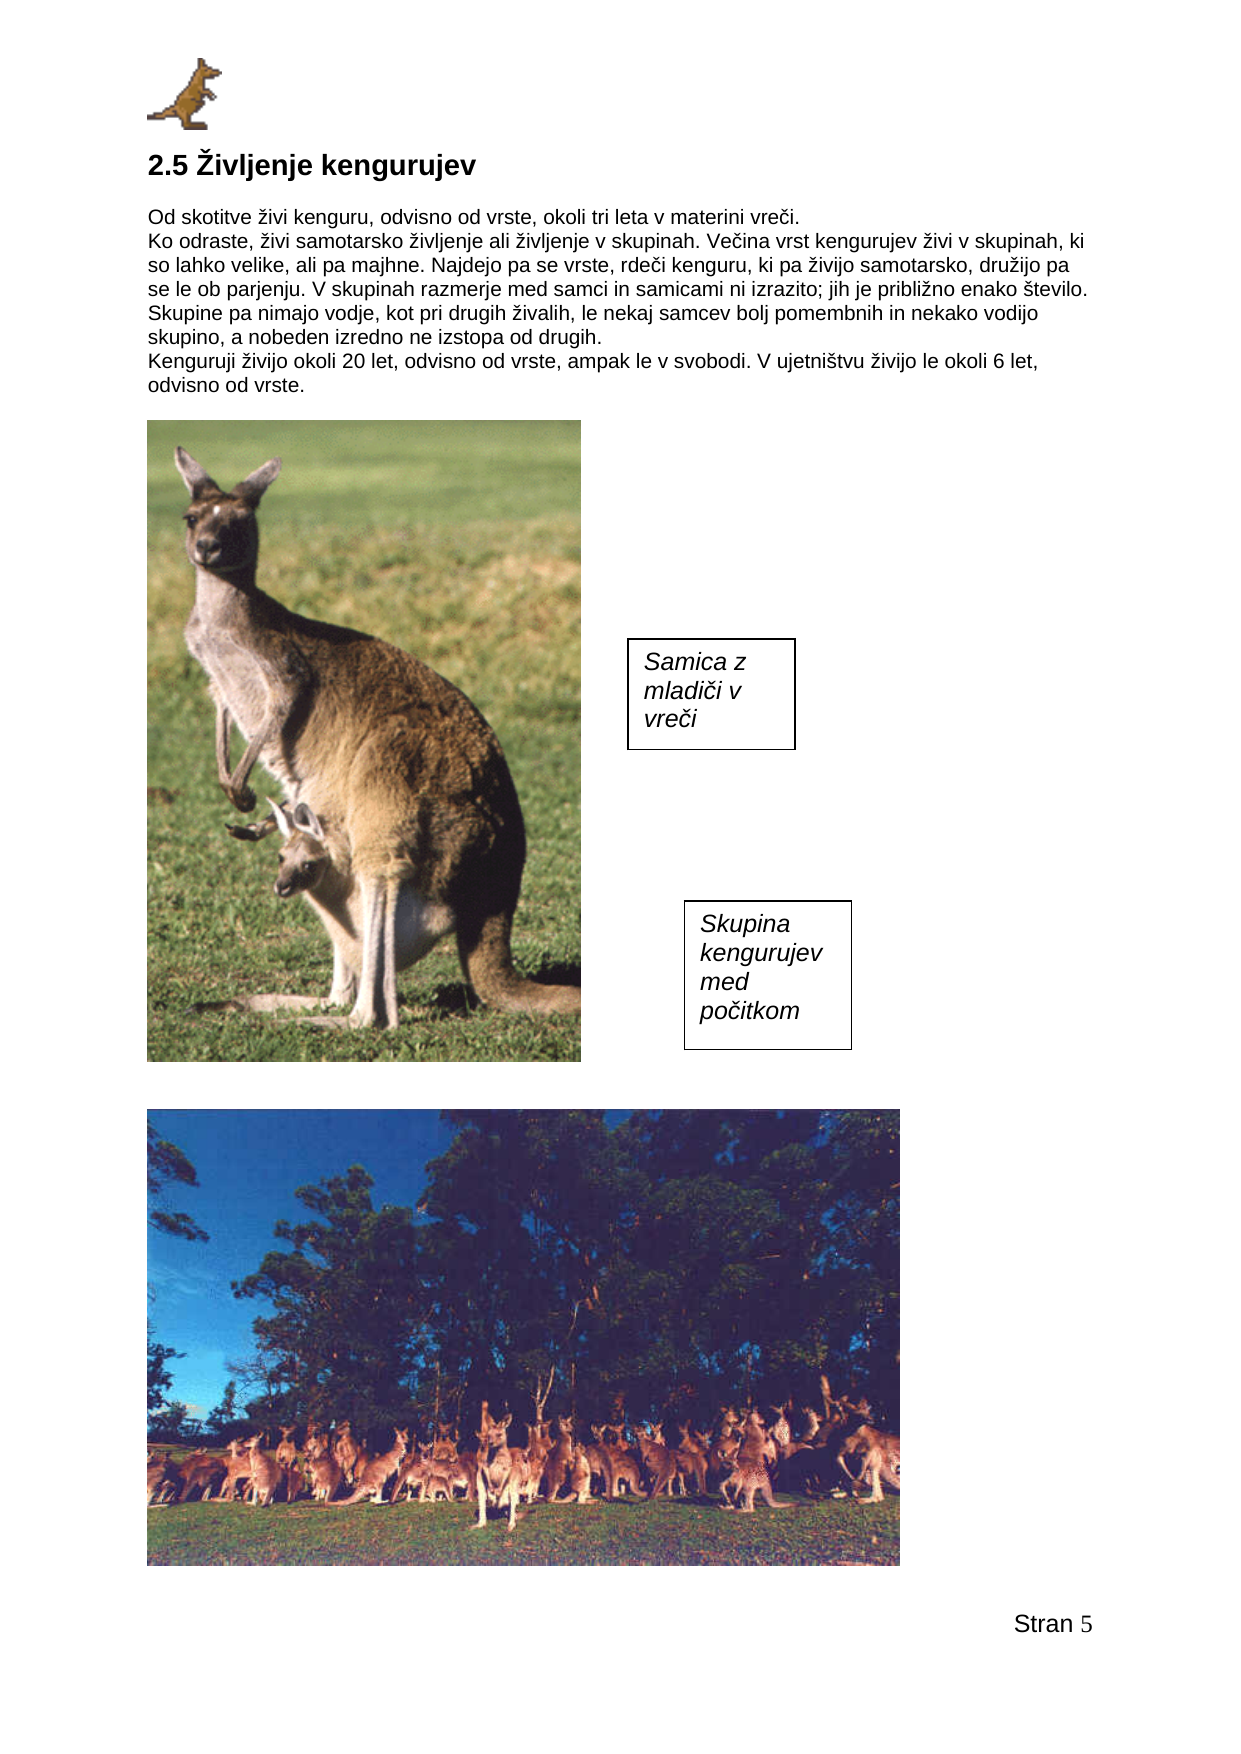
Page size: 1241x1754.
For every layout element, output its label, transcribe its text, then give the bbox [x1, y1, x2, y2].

picture [147, 420, 581, 1062]
subtitle 2.5 Življenje kengurujev [148, 148, 1092, 181]
text Kenguruji živijo okoli 20 let, odvisno od vrste, ampak le v svobodi. V ujetništvu živijo le okoli 6 let, odvisno od vrste. [148, 349, 1092, 397]
picture [147, 1109, 900, 1566]
text Od skotitve živi kenguru, odvisno od vrste, okoli tri leta v materini vreči. [148, 205, 1092, 229]
text Ko odraste, živi samotarsko življenje ali življenje v skupinah. Večina vrst kengurujev živi v skupinah, ki so lahko velike, ali pa majhne. Najdejo pa se vrste, rdeči kenguru, ki pa živijo samotarsko, družijo pa se le ob parjenju. V skupinah razmerje med samci in samicami ni izrazito; jih je približno enako število. Skupine pa nimajo vodje, kot pri drugih živalih, le nekaj samcev bolj pomembnih in nekako vodijo skupino, a nobeden izredno ne izstopa od drugih. [148, 229, 1092, 349]
text Samica z mladiči v vreči [644, 647, 779, 733]
picture [147, 58, 222, 130]
text Skupina kengurujev med počitkom [700, 909, 836, 1024]
